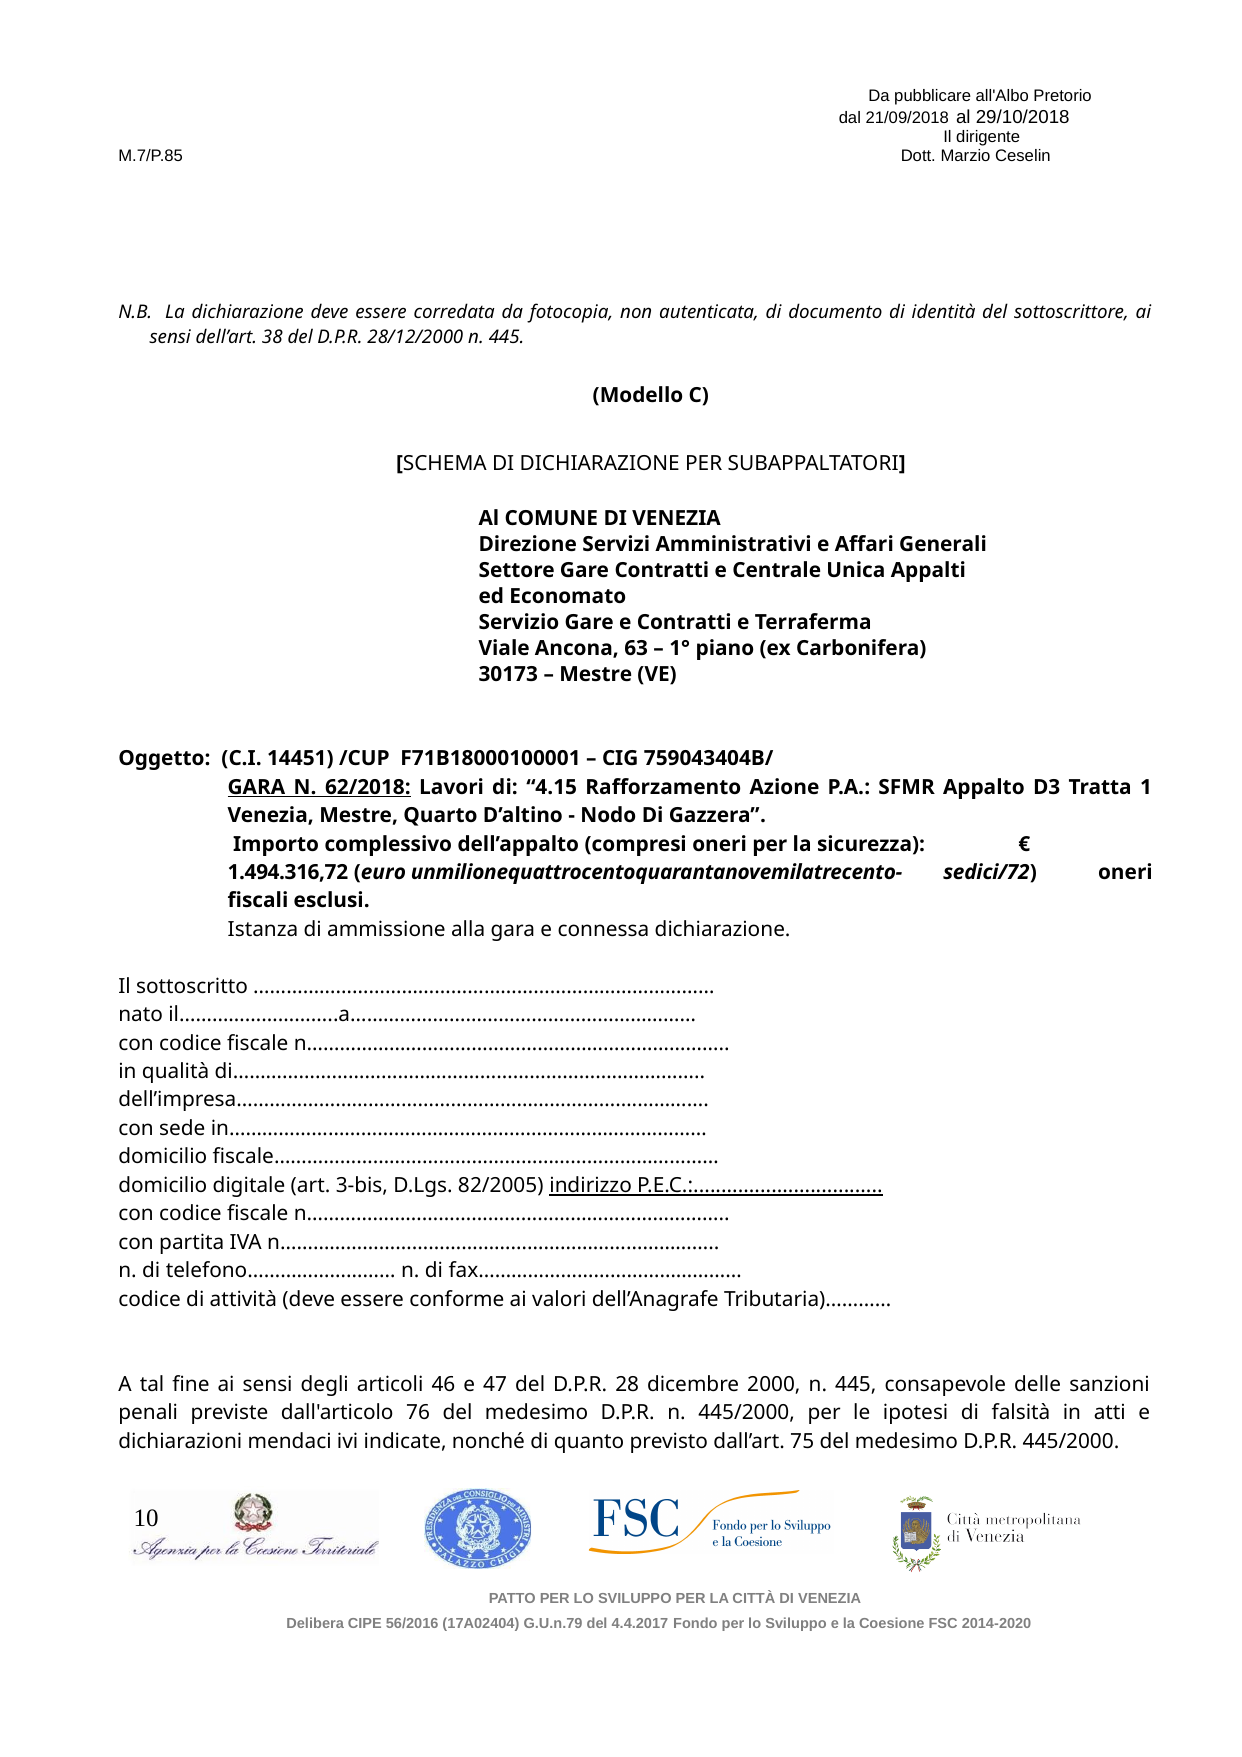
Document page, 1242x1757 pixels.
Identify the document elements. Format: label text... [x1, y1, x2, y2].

text domicilio digitale (art. 3-bis, D.Lgs. 82/2005) indirizzo P.E.C.:.................................. [118, 1170, 1152, 1198]
picture [885, 1483, 1087, 1579]
text GARA N. 62/2018: Lavori di: “4.15 Rafforzamento Azione P.A.: SFMR Appalto D3 Tratta 1 Venezia, Mestre, Quarto D’altino - Nodo Di Gazzera”. [118, 772, 1152, 829]
list Settore Gare Contratti e Centrale Unica Appalti [478, 556, 1152, 582]
picture [128, 1486, 380, 1566]
text in qualità di………………………………………………………………………….. [118, 1056, 1152, 1084]
text N.B. La dichiarazione deve essere corredata da fotocopia, non autenticata, di documento di identità del sottoscrittore, ai sensi dell’art. 38 del D.P.R. 28/12/2000 n. 445. [118, 298, 1152, 349]
list Direzione Servizi Amministrativi e Affari Generali [195, 530, 1152, 556]
text n. di telefono……………………… n. di fax………………………………………… [118, 1255, 1152, 1284]
text Istanza di ammissione alla gara e connessa dichiarazione. [118, 914, 1152, 942]
text nato il………………………..a……………………………………………………… [118, 999, 1152, 1028]
text Il sottoscritto ………………………………………………………………………… [118, 971, 1152, 999]
text Oggetto: (C.I. 14451) /CUP F71B18000100001 – CIG 759043404B/ [118, 743, 1152, 772]
text codice di attività (deve essere conforme ai valori dell’Anagrafe Tributaria)………… [118, 1284, 1152, 1312]
list Servizio Gare e Contratti e Terraferma [195, 608, 1152, 634]
text con sede in…………………………………………………………………………… [118, 1113, 1152, 1141]
text Importo complessivo dell’appalto (compresi oneri per la sicurezza): € 1.494.316,72 (euro unmilionequattrocentoquarantanovemilatrecento- sedici/72) oneri fiscali esclusi. [118, 829, 1152, 914]
text [SCHEMA DI DICHIARAZIONE PER SUBAPPALTATORI] [156, 448, 1146, 477]
text con codice fiscale n………………………………………………………………….. [118, 1028, 1152, 1056]
list Viale Ancona, 63 – 1° piano (ex Carbonifera) [195, 634, 1152, 660]
text con partita IVA n…………………………………………………………………….. [118, 1227, 1152, 1255]
text dell’impresa……………………………………………………………….…………. [118, 1084, 1152, 1113]
picture [424, 1488, 532, 1569]
text (Modello C) [156, 380, 1146, 409]
picture [588, 1490, 834, 1554]
text con codice fiscale n………………………………………………………………….. [118, 1198, 1152, 1227]
text A tal fine ai sensi degli articoli 46 e 47 del D.P.R. 28 dicembre 2000, n. 445, consapevole delle sanzioni penali previste dall'articolo 76 del medesimo D.P.R. n. 445/2000, per le ipotesi di falsità in atti e dichiarazioni mendaci ivi indicate, nonché di quanto previsto dall’art. 75 del medesimo D.P.R. 445/2000. [118, 1369, 1152, 1454]
list ed Economato [195, 582, 1152, 608]
text domicilio fiscale……………………………………………………………………… [118, 1141, 1152, 1170]
list 30173 – Mestre (VE) [177, 660, 1152, 686]
subtitle Al COMUNE DI VENEZIA [236, 505, 1152, 530]
